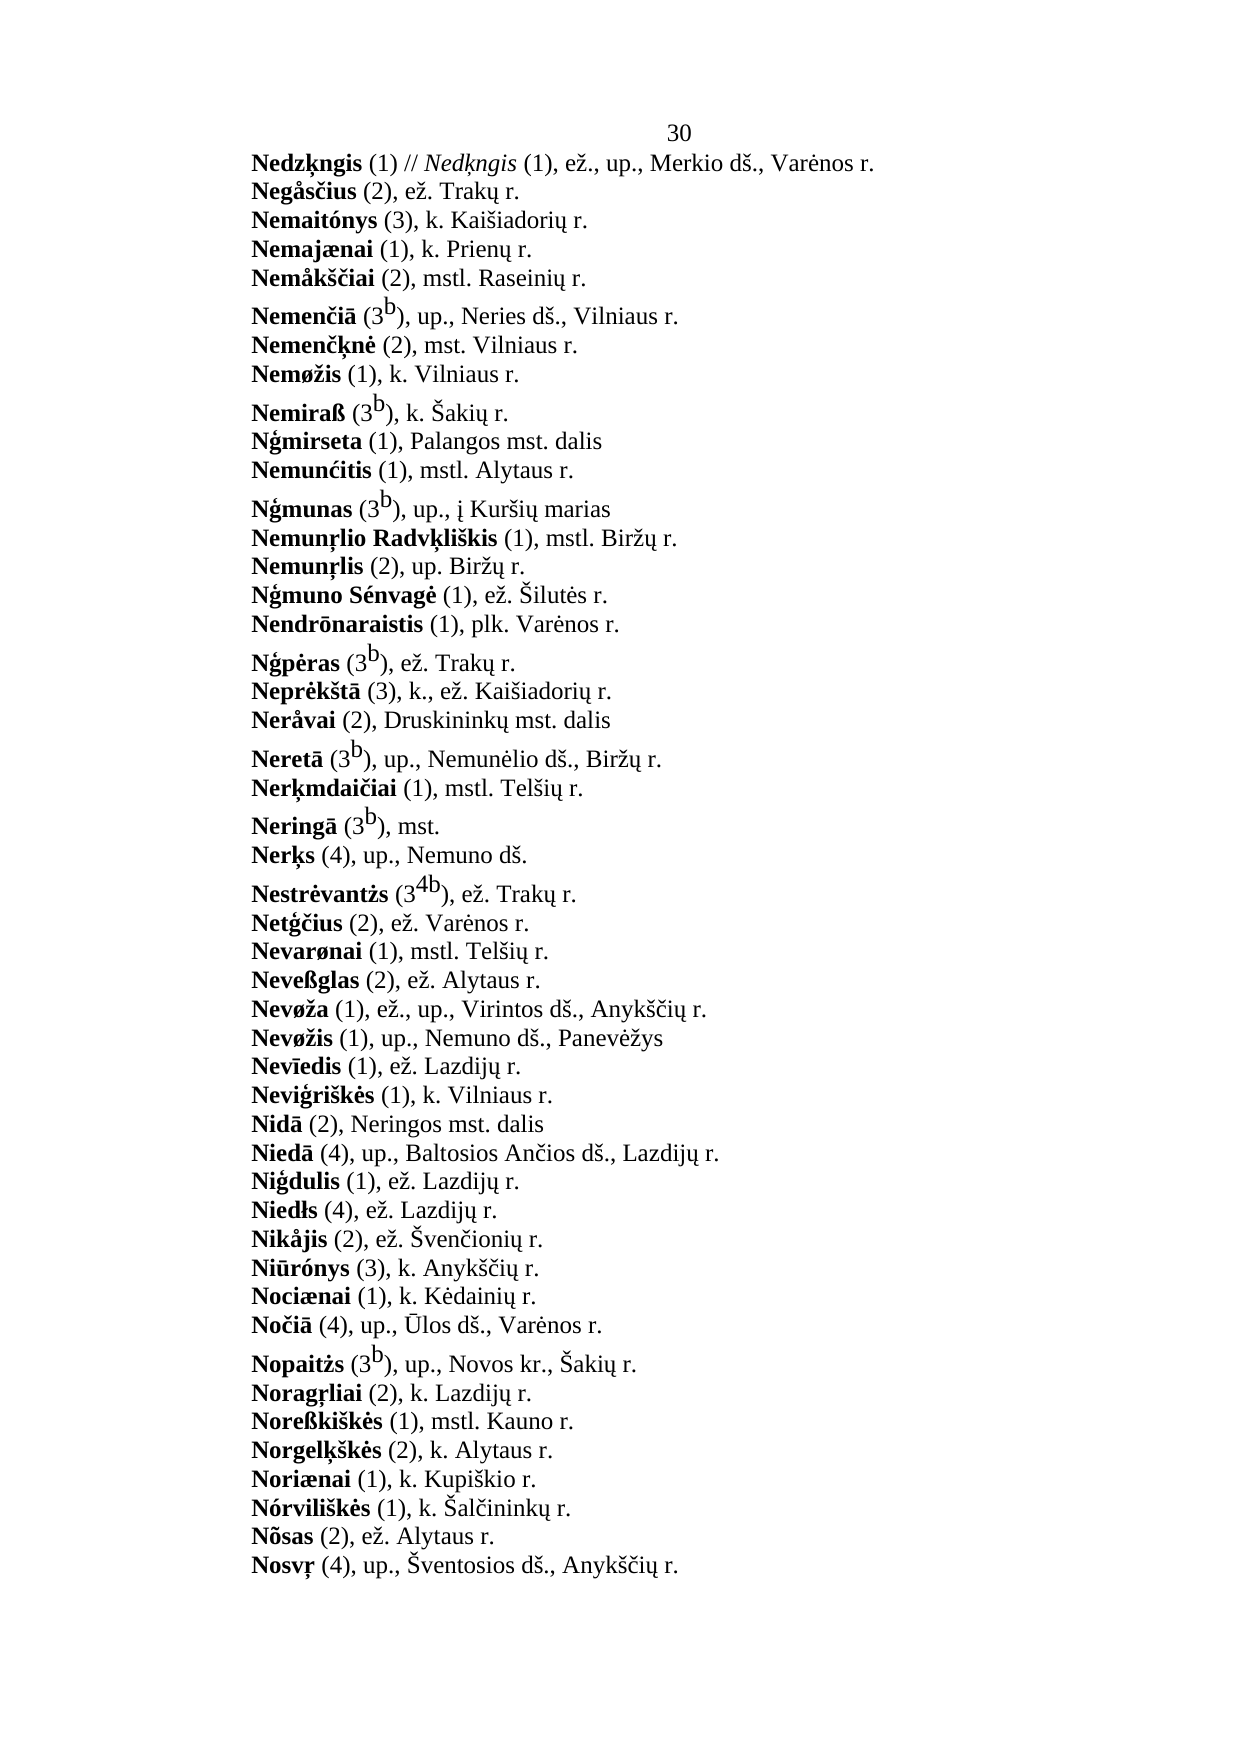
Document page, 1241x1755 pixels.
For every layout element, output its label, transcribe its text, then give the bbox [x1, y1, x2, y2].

text Nosvŗ (4), up., Šventosios dš., Anykščių r. [177, 1550, 1181, 1579]
text Nočiā (4), up., Ūlos dš., Varėnos r. [177, 1310, 1181, 1339]
text Nevøžis (1), up., Nemuno dš., Panevėžys [177, 1023, 1181, 1051]
text Neviģriškės (1), k. Vilniaus r. [177, 1080, 1181, 1109]
text Nemøžis (1), k. Vilniaus r. [177, 359, 1181, 388]
text Nendrōnaraistis (1), plk. Varėnos r. [177, 609, 1181, 638]
text Nemåkščiai (2), mstl. Raseinių r. [177, 263, 1181, 291]
text Nemunćitis (1), mstl. Alytaus r. [177, 455, 1181, 484]
text Nerķs (4), up., Nemuno dš. [177, 840, 1181, 869]
text Noreßkiškės (1), mstl. Kauno r. [177, 1406, 1181, 1435]
text Nevøža (1), ež., up., Virintos dš., Anykščių r. [177, 994, 1181, 1023]
text Nikåjis (2), ež. Švenčionių r. [177, 1224, 1181, 1253]
text Nestrėvantżs (34b), ež. Trakų r. [177, 869, 1181, 908]
text Norgelķškės (2), k. Alytaus r. [177, 1435, 1181, 1464]
text Nociænai (1), k. Kėdainių r. [177, 1281, 1181, 1310]
text Nedzķngis (1) // Nedķngis (1), ež., up., Merkio dš., Varėnos r. [177, 148, 1181, 176]
text Nemaitónys (3), k. Kaišiadorių r. [177, 205, 1181, 234]
text Nerķmdaičiai (1), mstl. Telšių r. [177, 773, 1181, 801]
text Neprėkštā (3), k., ež. Kaišiadorių r. [177, 676, 1181, 705]
text Negåsčius (2), ež. Trakų r. [177, 176, 1181, 205]
text Nõsas (2), ež. Alytaus r. [177, 1521, 1181, 1550]
text Nemenčķnė (2), mst. Vilniaus r. [177, 330, 1181, 359]
text Nģmirseta (1), Palangos mst. dalis [177, 426, 1181, 455]
text Nemenčiā (3b), up., Neries dš., Vilniaus r. [177, 291, 1181, 330]
text Nidā (2), Neringos mst. dalis [177, 1109, 1181, 1138]
text Nórviliškės (1), k. Šalčininkų r. [177, 1493, 1181, 1521]
text Noragŗliai (2), k. Lazdijų r. [177, 1378, 1181, 1406]
text Niedā (4), up., Baltosios Ančios dš., Lazdijų r. [177, 1138, 1181, 1166]
text Nģpėras (3b), ež. Trakų r. [177, 638, 1181, 676]
text Nevīedis (1), ež. Lazdijų r. [177, 1051, 1181, 1080]
text Noriænai (1), k. Kupiškio r. [177, 1464, 1181, 1493]
text Neringā (3b), mst. [177, 801, 1181, 840]
text Neråvai (2), Druskininkų mst. dalis [177, 705, 1181, 734]
text Niūrónys (3), k. Anykščių r. [177, 1253, 1181, 1281]
text Niģdulis (1), ež. Lazdijų r. [177, 1166, 1181, 1195]
text Nģmunas (3b), up., į Kuršių marias [177, 484, 1181, 523]
text Netģčius (2), ež. Varėnos r. [177, 908, 1181, 936]
text Nemunŗlis (2), up. Biržų r. [177, 551, 1181, 580]
text Neretā (3b), up., Nemunėlio dš., Biržų r. [177, 734, 1181, 773]
text Nemiraß (3b), k. Šakių r. [177, 388, 1181, 426]
text Neveßglas (2), ež. Alytaus r. [177, 965, 1181, 994]
text Nemunŗlio Radvķliškis (1), mstl. Biržų r. [177, 523, 1181, 551]
text Nopaitżs (3b), up., Novos kr., Šakių r. [177, 1339, 1181, 1378]
text Niedłs (4), ež. Lazdijų r. [177, 1195, 1181, 1224]
text Nevarønai (1), mstl. Telšių r. [177, 936, 1181, 965]
text Nģmuno Sénvagė (1), ež. Šilutės r. [177, 580, 1181, 609]
text Nemajænai (1), k. Prienų r. [177, 234, 1181, 263]
